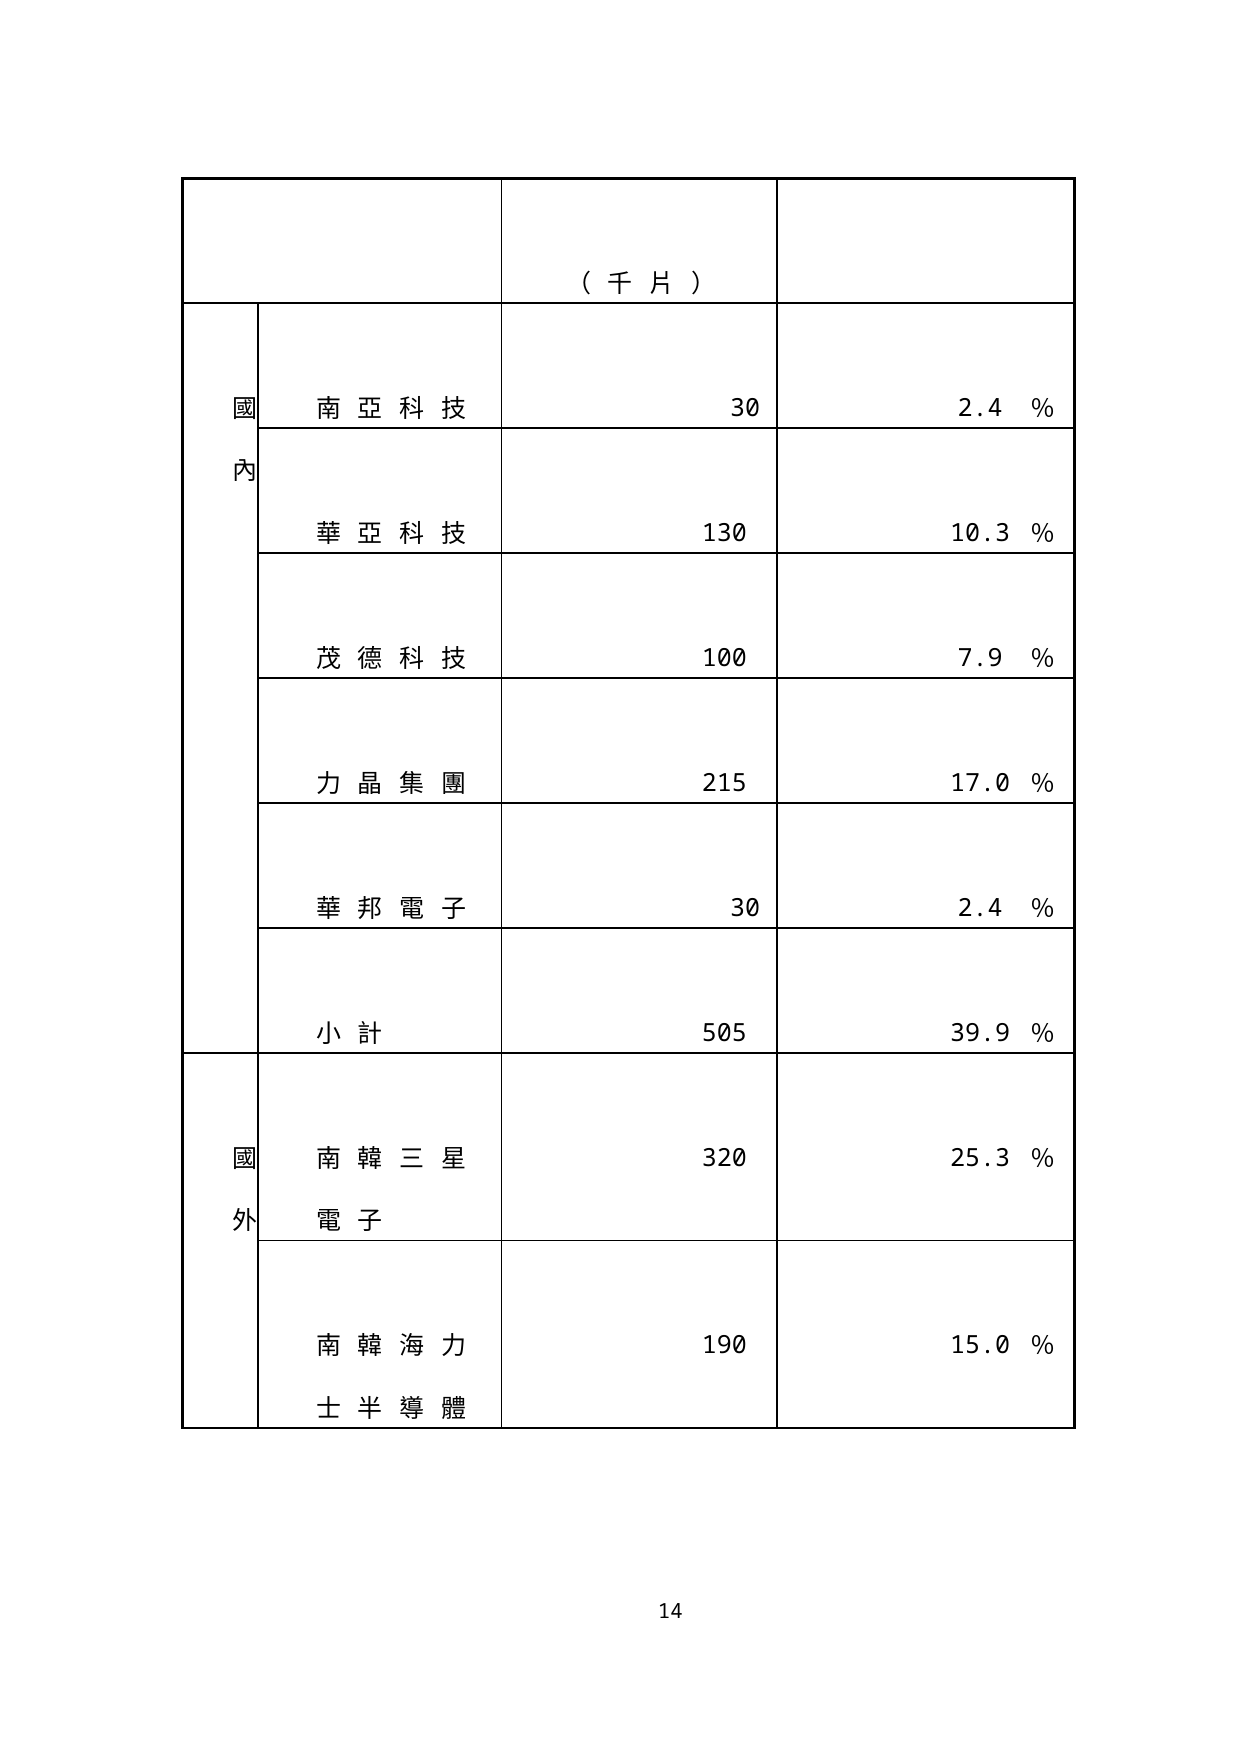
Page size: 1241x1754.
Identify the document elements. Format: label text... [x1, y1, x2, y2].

table_cell 130 [502, 429, 776, 552]
table_cell 30 [502, 804, 776, 927]
table_cell 190 [502, 1241, 776, 1427]
table_cell 15.0％ [778, 1241, 1073, 1427]
table_cell 215 [502, 679, 776, 802]
table_cell 華邦電子 [259, 804, 501, 927]
table_cell 南韓海力士半導體 [259, 1241, 501, 1427]
table_cell 2.4％ [778, 304, 1073, 427]
table_header （千片） [502, 180, 776, 302]
table_cell 10.3％ [778, 429, 1073, 552]
table_cell 國外 [184, 1054, 257, 1427]
table_cell 39.9％ [778, 929, 1073, 1052]
table_cell 華亞科技 [259, 429, 501, 552]
table_cell 320 [502, 1054, 776, 1240]
table_cell 17.0％ [778, 679, 1073, 802]
table_header [778, 180, 1073, 302]
table_cell 國內 [184, 304, 257, 1052]
table_cell 7.9％ [778, 554, 1073, 677]
table_header [184, 180, 501, 302]
table_cell 25.3％ [778, 1054, 1073, 1240]
table_cell 30 [502, 304, 776, 427]
table_cell 100 [502, 554, 776, 677]
table_cell 力晶集團 [259, 679, 501, 802]
table_cell 505 [502, 929, 776, 1052]
table_cell 2.4％ [778, 804, 1073, 927]
table_cell 南韓三星電子 [259, 1054, 501, 1240]
table_cell 小計 [259, 929, 501, 1052]
table_cell 茂德科技 [259, 554, 501, 677]
table_cell 南亞科技 [259, 304, 501, 427]
